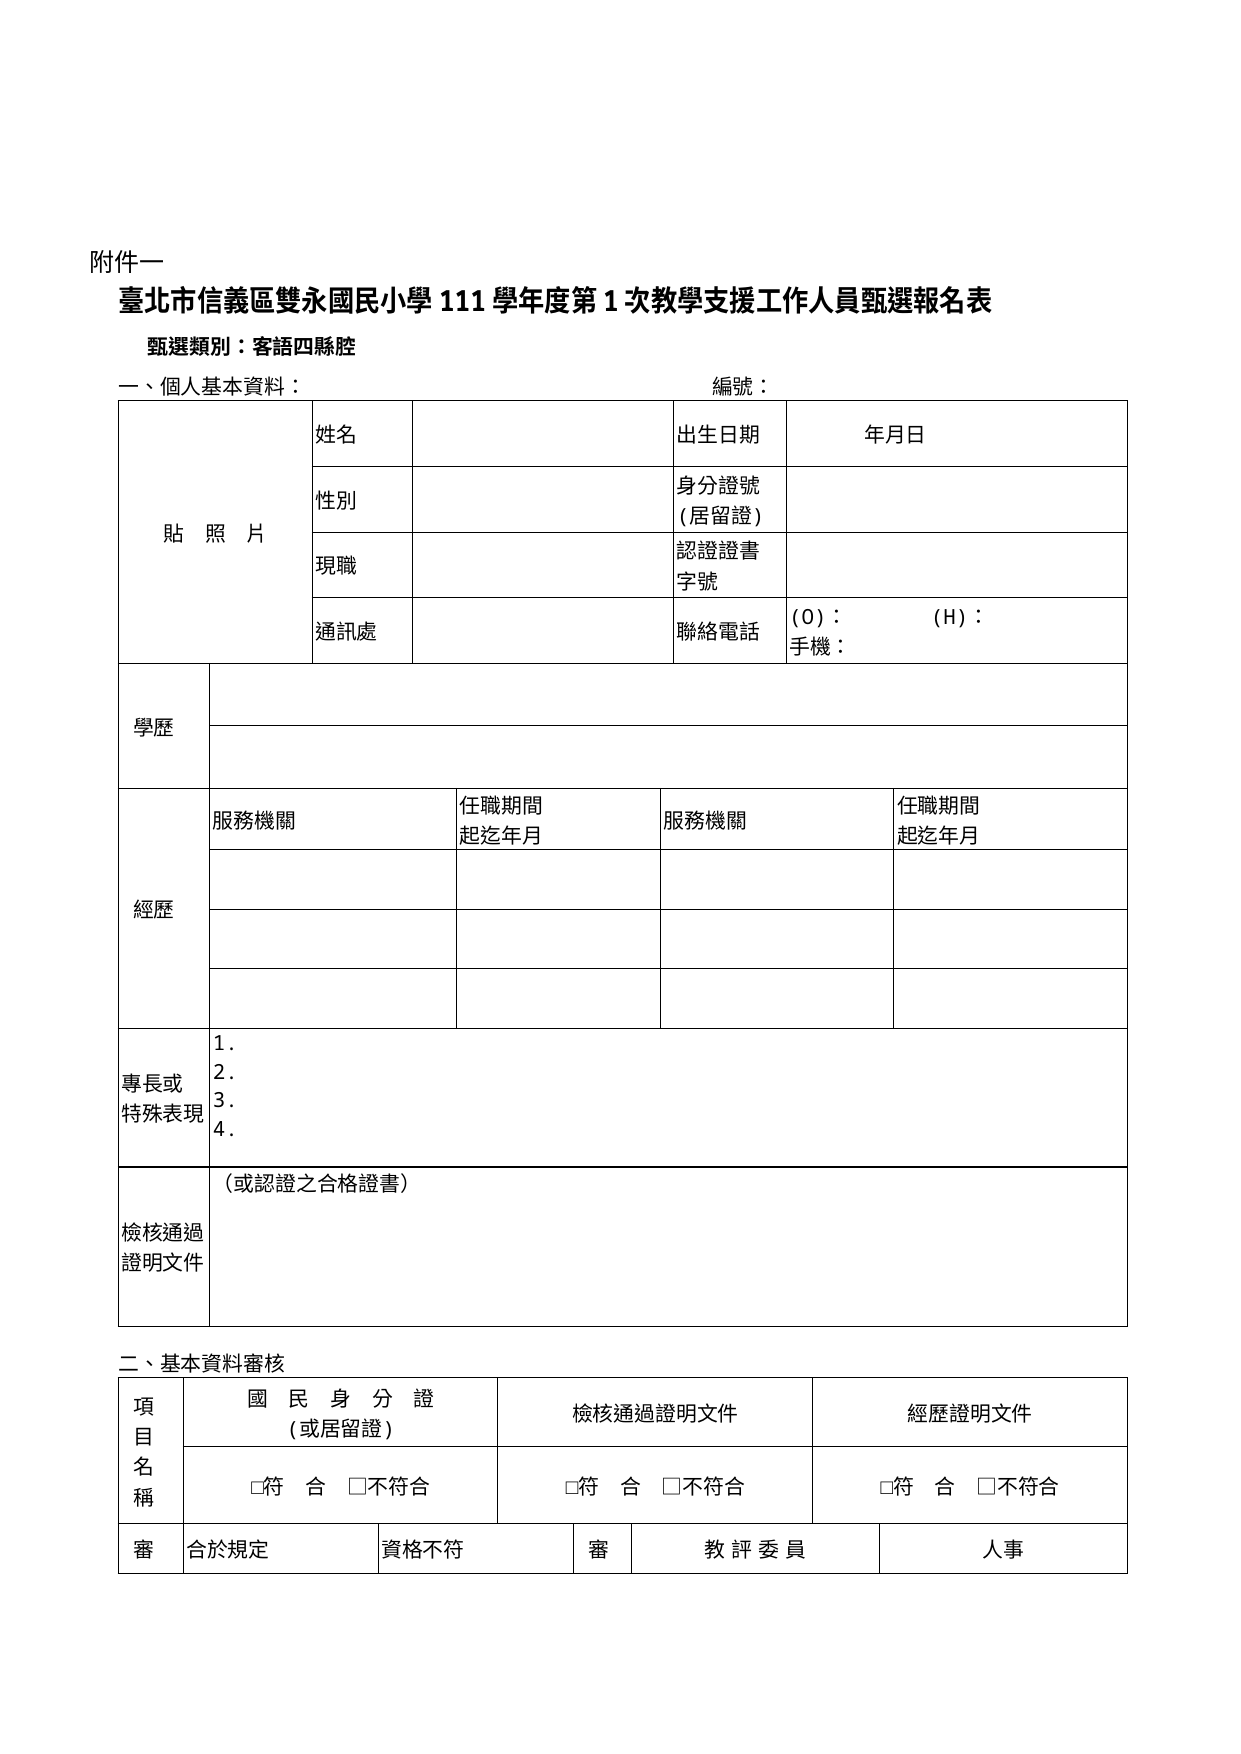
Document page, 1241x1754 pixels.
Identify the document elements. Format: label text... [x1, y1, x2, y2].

table_cell [661, 850, 893, 909]
text 臺北市信義區雙永國民小學111學年度第1次教學支援工作人員甄選報名表 [118, 277, 1162, 320]
table_cell □符 合 □不符合 [813, 1447, 1127, 1523]
table_cell [894, 850, 1127, 909]
table_cell 經歷 [119, 789, 209, 1027]
table_cell [413, 467, 673, 532]
table_cell （或認證之合格證書） [210, 1168, 1127, 1326]
table_cell [210, 969, 456, 1027]
table_cell [787, 467, 1127, 532]
table_cell 服務機關 [210, 789, 456, 849]
table_cell 審 [574, 1524, 631, 1573]
table_cell 1. 2. 3. 4. [210, 1029, 1127, 1166]
table_header 貼 照 片 [119, 401, 312, 663]
table_cell [210, 726, 1127, 788]
table_cell [457, 910, 660, 968]
table_cell [787, 533, 1127, 597]
table_cell 學歷 [119, 664, 209, 788]
text 附件一 [89, 242, 264, 278]
table_cell 檢核通過證明文件 [119, 1168, 209, 1326]
table_cell [210, 910, 456, 968]
table_cell [661, 910, 893, 968]
table_cell 通訊處 [313, 598, 412, 663]
table_cell 人事 [880, 1524, 1127, 1573]
table_cell 聯絡電話 [674, 598, 786, 663]
table_header 出生日期 [674, 401, 786, 466]
text [89, 278, 264, 282]
table_cell 教評委員 [632, 1524, 879, 1573]
table_header 項目名稱 [119, 1378, 183, 1523]
table_cell [210, 850, 456, 909]
table_cell 任職期間 起迄年月 [457, 789, 660, 849]
table_header 國 民 身 分 證 (或居留證) [184, 1378, 497, 1446]
table_cell [210, 664, 1127, 725]
table_cell 任職期間 起迄年月 [894, 789, 1127, 849]
table_cell 服務機關 [661, 789, 893, 849]
table_cell 資格不符 [379, 1524, 573, 1573]
table_cell [894, 969, 1127, 1027]
text 甄選類別：客語四縣腔 [118, 330, 1162, 360]
table_header [413, 401, 673, 466]
table_cell [457, 969, 660, 1027]
table_cell [894, 910, 1127, 968]
table_cell [413, 598, 673, 663]
table_cell 認證證書 字號 [674, 533, 786, 597]
table_cell [413, 533, 673, 597]
table_header 經歷證明文件 [813, 1378, 1127, 1446]
table_header 姓名 [313, 401, 412, 466]
text 一、個人基本資料： 編號： [118, 370, 1162, 400]
text 二、基本資料審核 [118, 1347, 1162, 1377]
table_cell □符 合 □不符合 [498, 1447, 812, 1523]
table_header 檢核通過證明文件 [498, 1378, 812, 1446]
table_cell 現職 [313, 533, 412, 597]
table_cell 合於規定 [184, 1524, 378, 1573]
table_cell [661, 969, 893, 1027]
table_header 年月日 [787, 401, 1127, 466]
table_cell [457, 850, 660, 909]
table_cell 審 [119, 1524, 183, 1573]
table_cell 性別 [313, 467, 412, 532]
table_cell 身分證號(居留證) [674, 467, 786, 532]
table_cell □符 合 □不符合 [184, 1447, 497, 1523]
table_cell 專長或 特殊表現 [119, 1029, 209, 1166]
table_cell (O)： (H)： 手機： [787, 598, 1127, 663]
